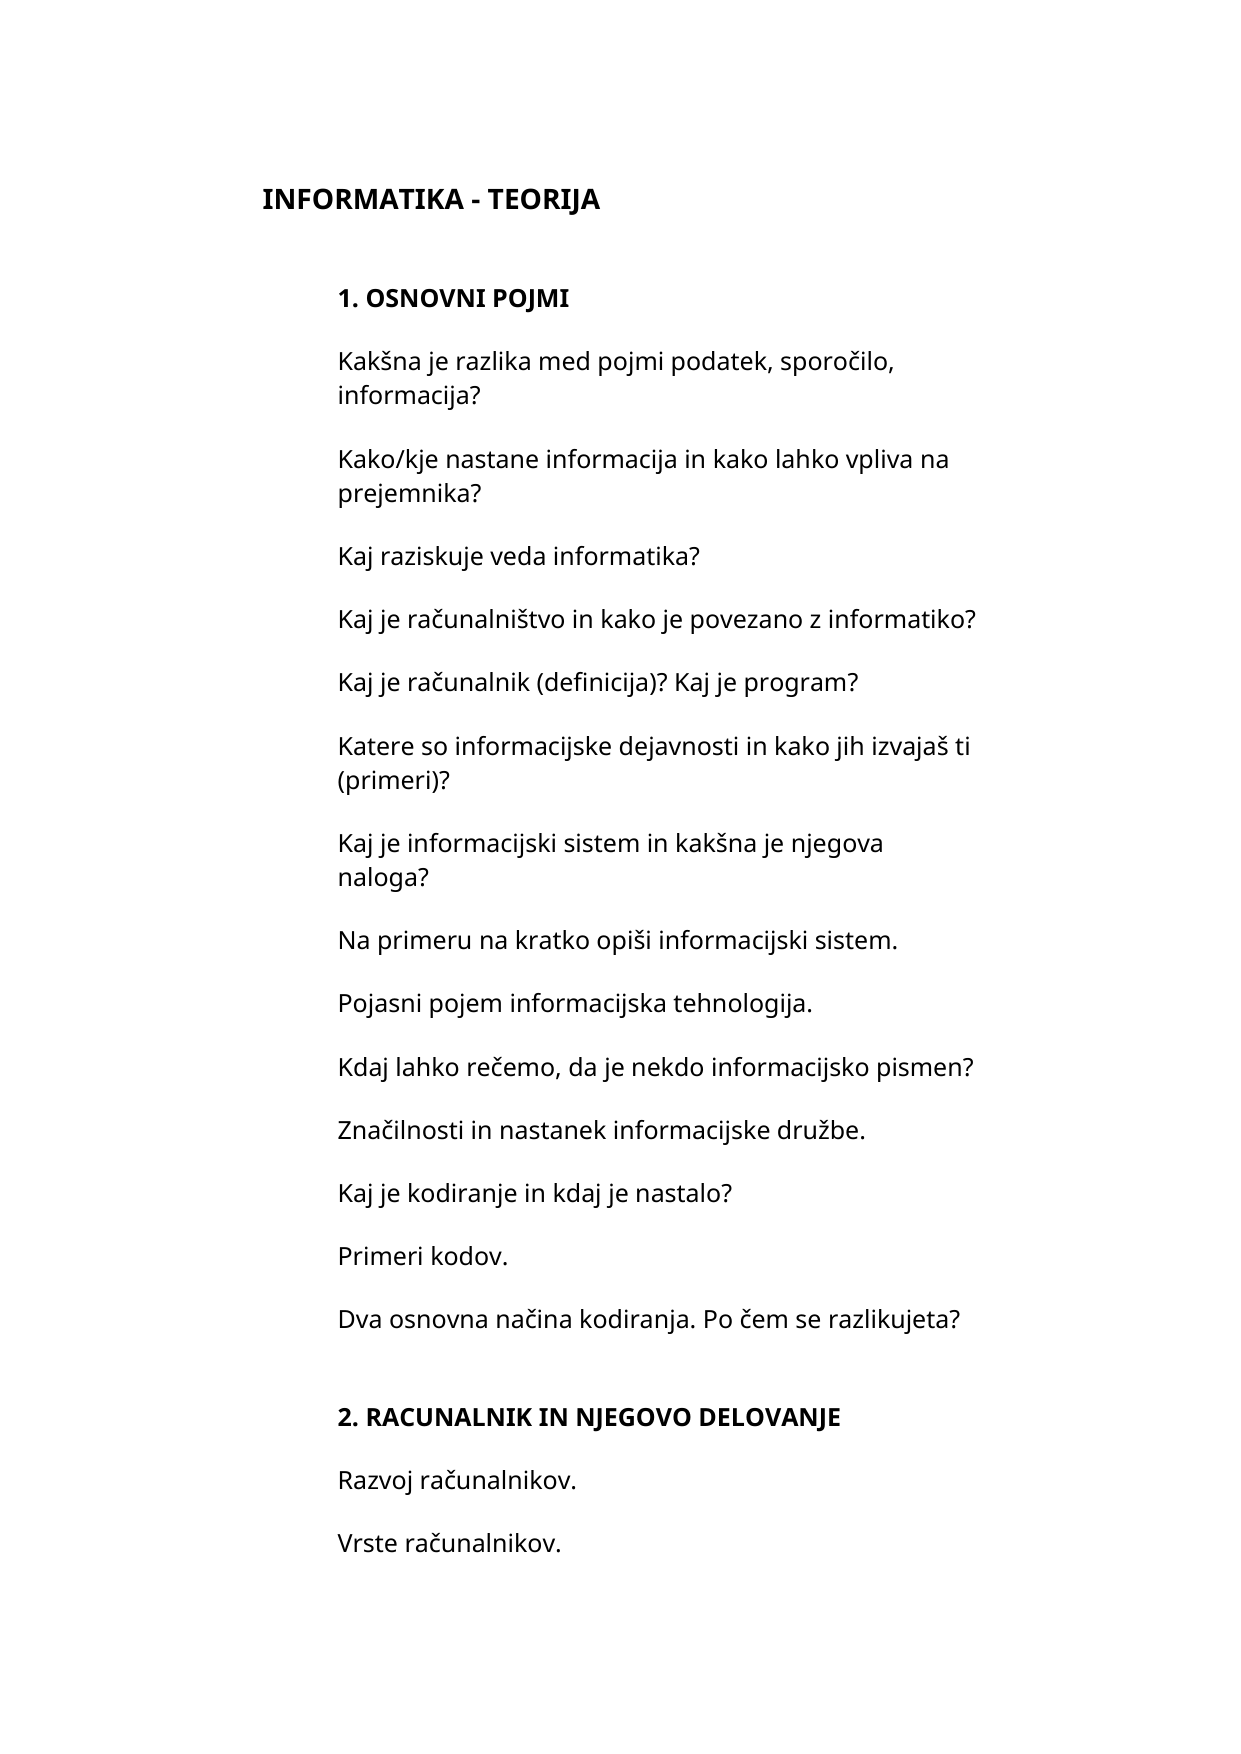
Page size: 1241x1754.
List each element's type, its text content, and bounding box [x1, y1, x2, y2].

text Kdaj lahko rečemo, da je nekdo informacijsko pismen? [337, 1049, 978, 1083]
text Kaj je kodiranje in kdaj je nastalo? [337, 1176, 978, 1210]
text Kako/kje nastane informacija in kako lahko vpliva na prejemnika? [337, 441, 978, 509]
text Razvoj računalnikov. [337, 1463, 978, 1497]
text Vrste računalnikov. [337, 1526, 978, 1560]
text Dva osnovna načina kodiranja. Po čem se razlikujeta? [337, 1302, 978, 1336]
text Kaj je računalništvo in kako je povezano z informatiko? [337, 602, 978, 636]
text Katere so informacijske dejavnosti in kako jih izvajaš ti (primeri)? [337, 728, 978, 796]
text Kaj je računalnik (definicija)? Kaj je program? [337, 665, 978, 699]
text Kaj raziskuje veda informatika? [337, 538, 978, 573]
text 2. RACUNALNIK IN NJEGOVO DELOVANJE [337, 1365, 978, 1433]
text Značilnosti in nastanek informacijske družbe. [337, 1112, 978, 1147]
text 1. OSNOVNI POJMI [337, 281, 978, 315]
text Kaj je informacijski sistem in kakšna je njegova naloga? [337, 826, 978, 894]
text Pojasni pojem informacijska tehnologija. [337, 986, 978, 1020]
text INFORMATIKA - TEORIJA [262, 179, 978, 252]
text Na primeru na kratko opiši informacijski sistem. [337, 923, 978, 957]
text Kakšna je razlika med pojmi podatek, sporočilo, informacija? [337, 344, 978, 412]
text Primeri kodov. [337, 1239, 978, 1273]
